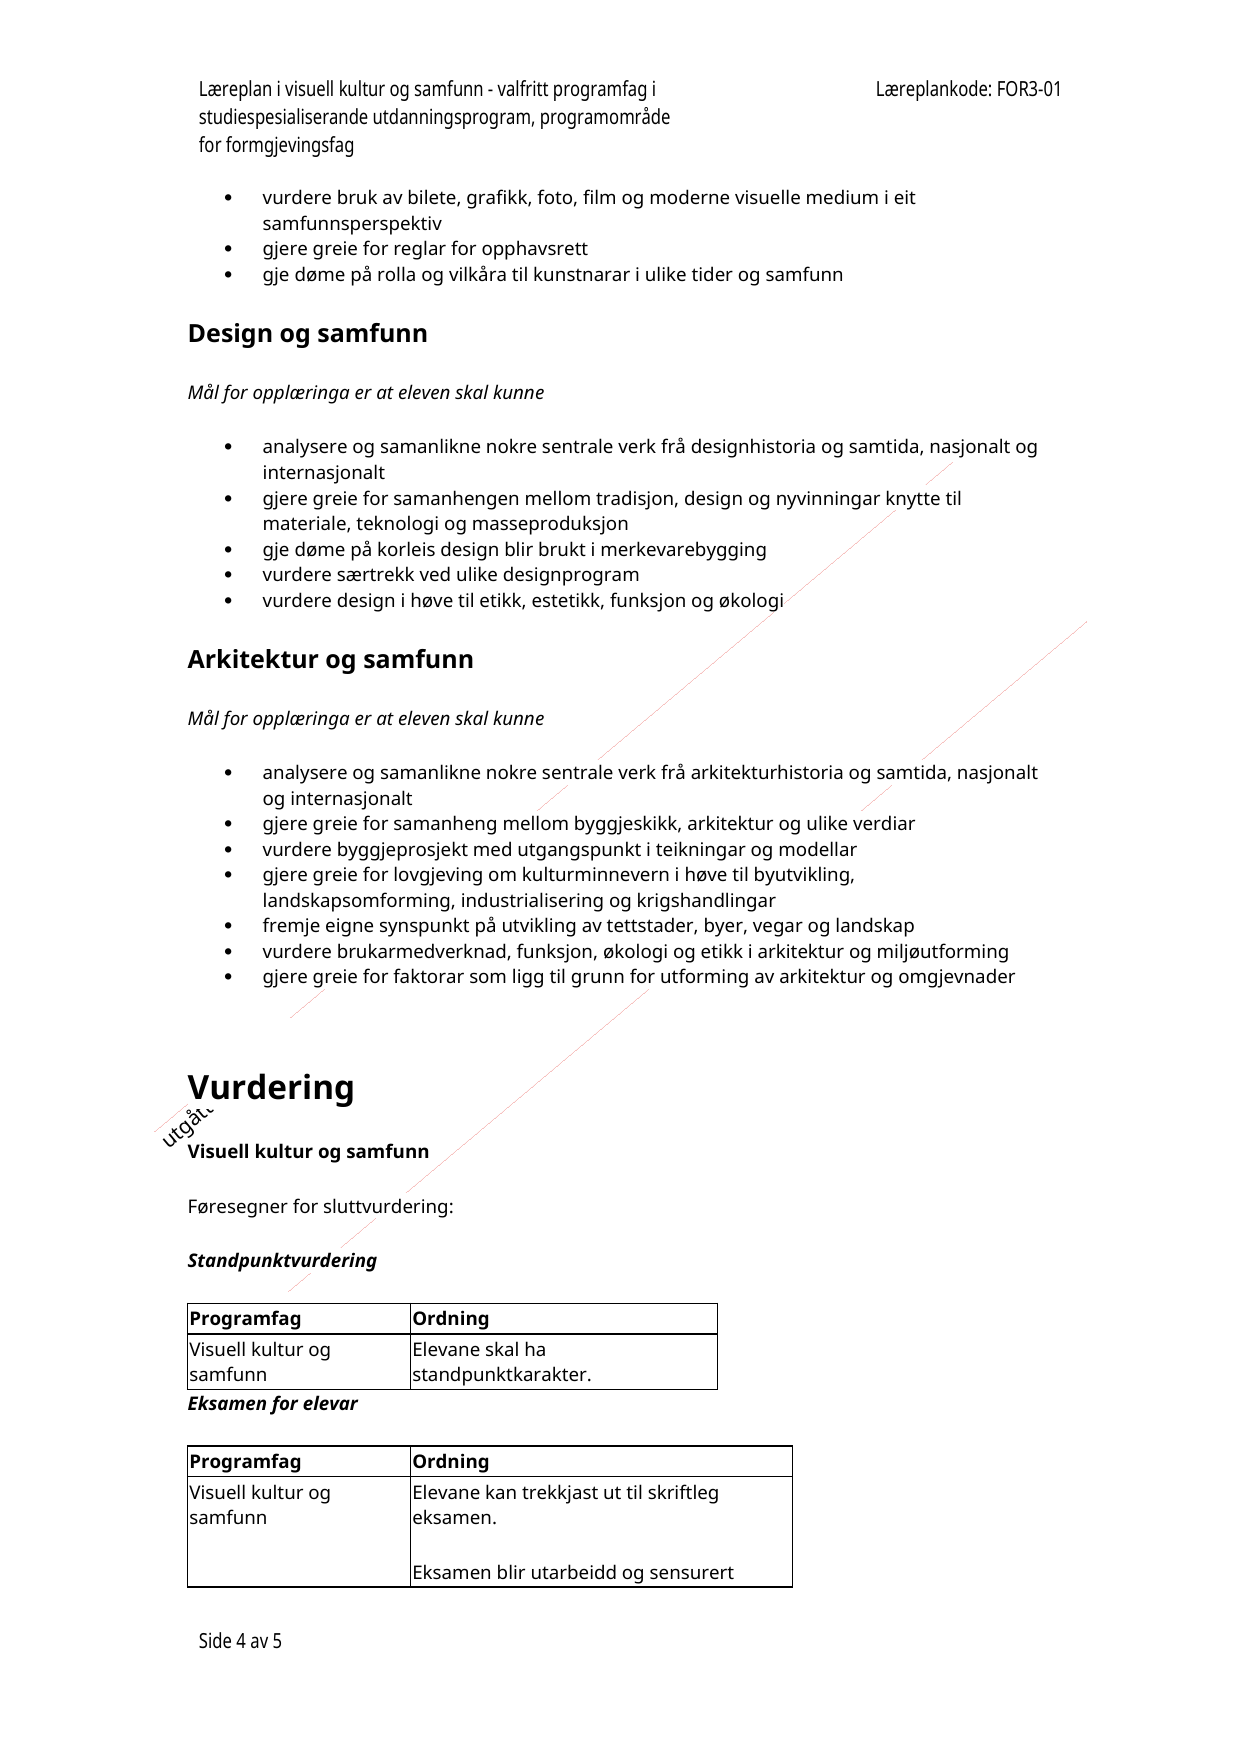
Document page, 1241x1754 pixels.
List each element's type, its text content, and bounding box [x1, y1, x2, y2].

table_cell Visuell kultur og samfunn [188, 1477, 410, 1586]
subtitle Arkitektur og samfunn [474, 642, 736, 676]
list vurdere særtrekk ved ulike designprogram [645, 561, 833, 587]
list gjere greie for reglar for opphavsrett [225, 236, 263, 261]
list gjere greie for samanheng mellom byggjeskikk, arkitektur og ulike verdiar [916, 811, 1053, 836]
list analysere og samanlikne nokre sentrale verk frå arkitekturhistoria og samtida, nasjonalt og internasjonalt [413, 785, 566, 811]
list analysere og samanlikne nokre sentrale verk frå arkitekturhistoria og samtida, nasjonalt og internasjonalt [538, 785, 890, 811]
text Visuell kultur og samfunn [429, 1138, 470, 1164]
list gje døme på rolla og vilkåra til kunstnarar i ulike tider og samfunn [844, 261, 1053, 287]
text Mål for opplæringa er at eleven skal kunne [959, 705, 1053, 730]
subtitle Design og samfunn [428, 316, 1053, 350]
list vurdere særtrekk ved ulike designprogram [805, 561, 1053, 587]
text Standpunktvurdering [379, 1248, 1053, 1273]
list gje døme på korleis design blir brukt i merkevarebygging [772, 536, 863, 561]
list gjere greie for lovgjeving om kulturminnevern i høve til byutvikling, landskapsomforming, industrialisering og krigshandlingar [776, 862, 1053, 913]
text Mål for opplæringa er at eleven skal kunne [551, 379, 1053, 404]
text Mål for opplæringa er at eleven skal kunne [635, 705, 986, 730]
subtitle Arkitektur og samfunn [1023, 651, 1053, 676]
subtitle Vurdering [507, 1018, 1053, 1109]
list vurdere særtrekk ved ulike designprogram [225, 561, 263, 587]
list fremje eigne synspunkt på utvikling av tettstader, byer, vegar og landskap [915, 913, 1053, 938]
list vurdere bruk av bilete, grafikk, foto, film og moderne visuelle medium i eit samfunnsperspektiv [225, 184, 1053, 236]
text Føresegner for sluttvurdering: [454, 1193, 1053, 1218]
text Eksamen for elevar [360, 1391, 1053, 1416]
list gjere greie for samanhengen mellom tradisjon, design og nyvinningar knytte til materiale, teknologi og masseproduksjon [629, 510, 894, 536]
list analysere og samanlikne nokre sentrale verk frå arkitekturhistoria og samtida, nasjonalt og internasjonalt [225, 759, 597, 811]
subtitle Vurdering [364, 1018, 613, 1109]
list analysere og samanlikne nokre sentrale verk frå designhistoria og samtida, nasjonalt og internasjonalt [385, 434, 1053, 485]
list gjere greie for samanhengen mellom tradisjon, design og nyvinningar knytte til materiale, teknologi og masseproduksjon [866, 485, 1053, 536]
list vurdere byggjeprosjekt med utgangspunkt i teikningar og modellar [862, 836, 1053, 862]
list analysere og samanlikne nokre sentrale verk frå arkitekturhistoria og samtida, nasjonalt og internasjonalt [863, 759, 1053, 811]
text Visuell kultur og samfunn [442, 1138, 1053, 1164]
list vurdere design i høve til etikk, estetikk, funksjon og økologi [784, 587, 1053, 612]
list gjere greie for reglar for opphavsrett [588, 236, 1053, 261]
subtitle Arkitektur og samfunn [699, 642, 1053, 676]
text Mål for opplæringa er at eleven skal kunne [551, 705, 661, 730]
list gje døme på korleis design blir brukt i merkevarebygging [836, 536, 1053, 561]
